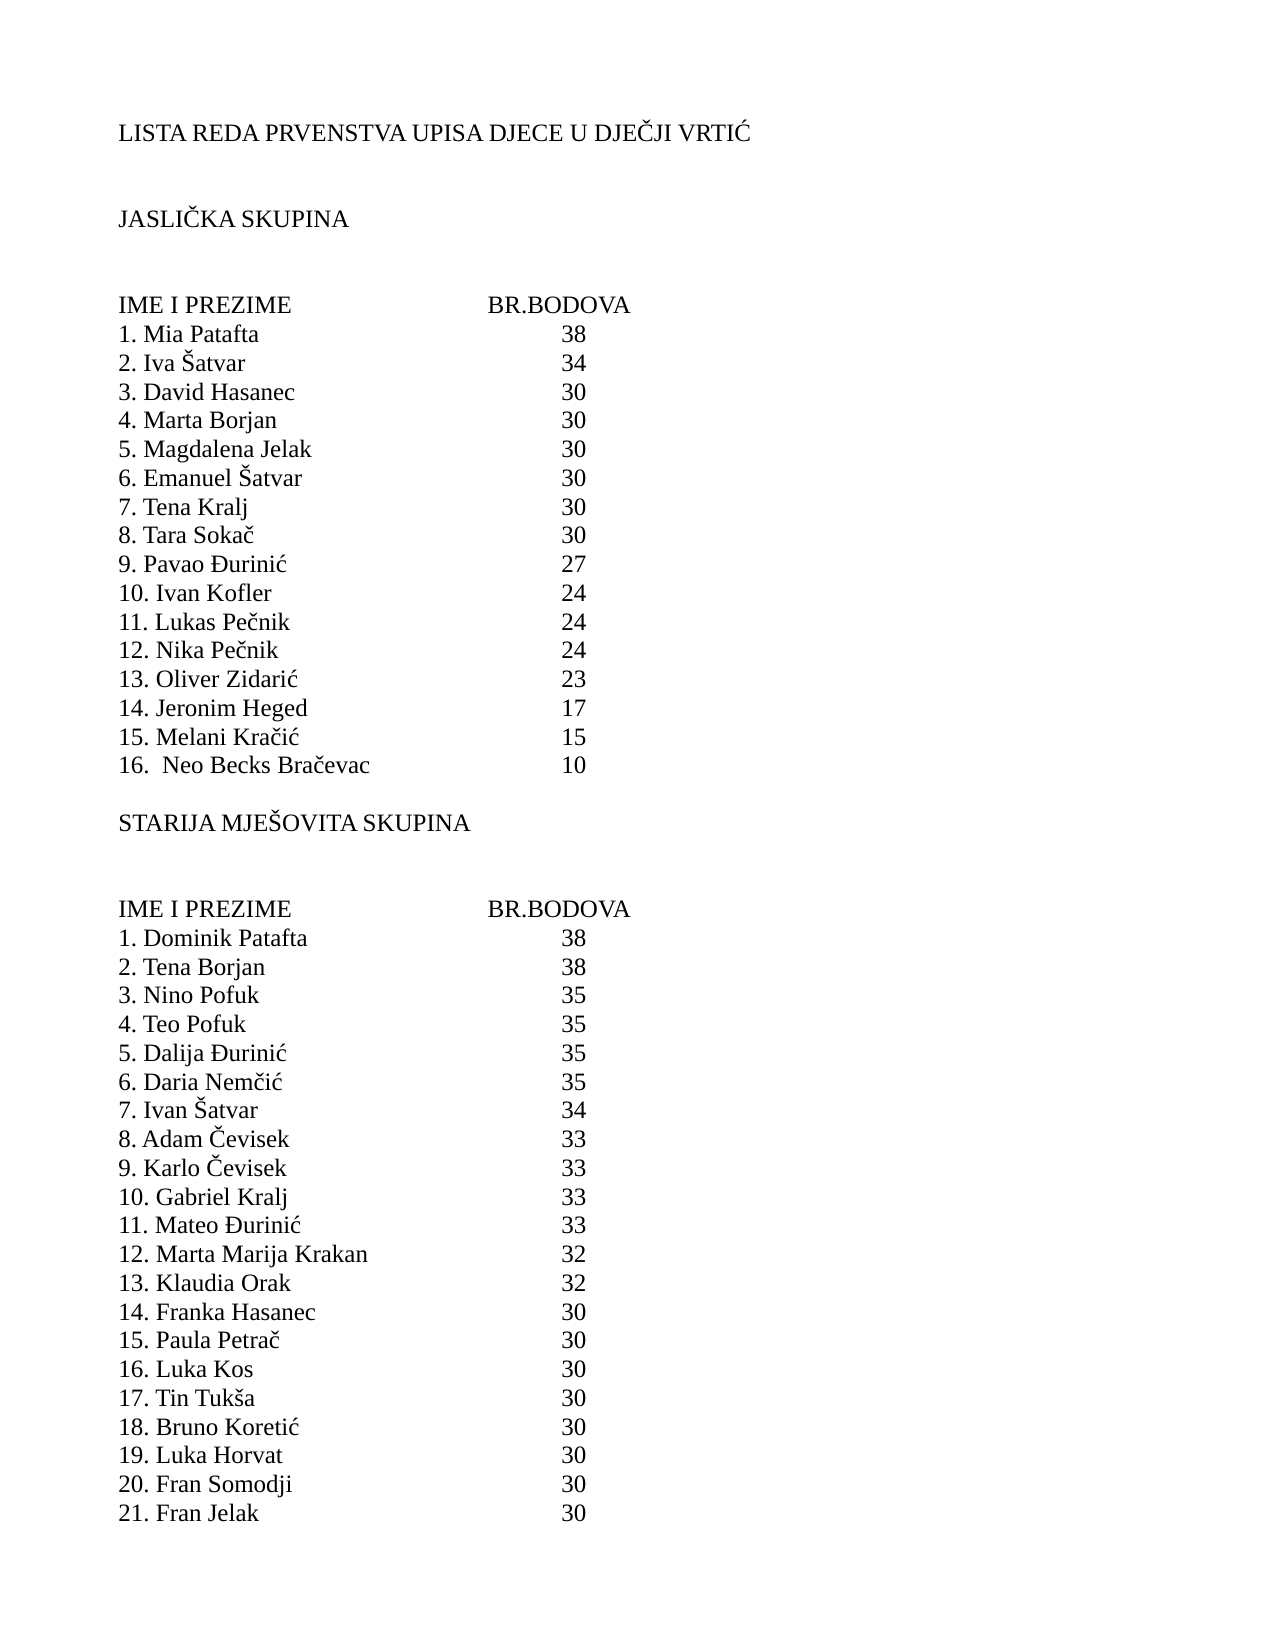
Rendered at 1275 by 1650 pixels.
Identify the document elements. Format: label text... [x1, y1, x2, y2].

text 13. Oliver Zidarić 23 [118, 664, 1157, 693]
text 11. Lukas Pečnik 24 [118, 607, 1157, 636]
text 3. David Hasanec 30 [118, 377, 1157, 406]
text 8. Adam Čevisek 33 [118, 1124, 1157, 1153]
text 18. Bruno Koretić 30 [118, 1412, 1157, 1441]
text 7. Ivan Šatvar 34 [118, 1096, 1157, 1124]
text 6. Emanuel Šatvar 30 [118, 463, 1157, 492]
text 21. Fran Jelak 30 [118, 1498, 1157, 1527]
text 14. Franka Hasanec 30 [118, 1297, 1157, 1326]
text 12. Marta Marija Krakan 32 [118, 1239, 1157, 1268]
text 5. Dalija Đurinić 35 [118, 1038, 1157, 1067]
text 20. Fran Somodji 30 [118, 1469, 1157, 1498]
text 9. Karlo Čevisek 33 [118, 1153, 1157, 1182]
text 17. Tin Tukša 30 [118, 1383, 1157, 1412]
text 13. Klaudia Orak 32 [118, 1268, 1157, 1297]
text LISTA REDA PRVENSTVA UPISA DJECE U DJEČJI VRTIĆ [118, 118, 1157, 147]
text 4. Teo Pofuk 35 [118, 1009, 1157, 1038]
text 10. Ivan Kofler 24 [118, 578, 1157, 607]
text 15. Paula Petrač 30 [118, 1326, 1157, 1354]
text 8. Tara Sokač 30 [118, 521, 1157, 549]
text 16. Neo Becks Bračevac 10 [118, 751, 1157, 779]
text 12. Nika Pečnik 24 [118, 636, 1157, 664]
text 14. Jeronim Heged 17 [118, 693, 1157, 722]
text 7. Tena Kralj 30 [118, 492, 1157, 521]
text 2. Iva Šatvar 34 [118, 348, 1157, 377]
text JASLIČKA SKUPINA [118, 204, 1157, 233]
text 3. Nino Pofuk 35 [118, 981, 1157, 1009]
text 16. Luka Kos 30 [118, 1354, 1157, 1383]
text STARIJA MJEŠOVITA SKUPINA [118, 808, 1157, 837]
text 6. Daria Nemčić 35 [118, 1067, 1157, 1096]
text IME I PREZIME BR.BODOVA [118, 291, 1157, 319]
text 9. Pavao Đurinić 27 [118, 549, 1157, 578]
text 5. Magdalena Jelak 30 [118, 434, 1157, 463]
text 11. Mateo Đurinić 33 [118, 1211, 1157, 1239]
text 15. Melani Kračić 15 [118, 722, 1157, 751]
text 10. Gabriel Kralj 33 [118, 1182, 1157, 1211]
text 4. Marta Borjan 30 [118, 406, 1157, 434]
text 19. Luka Horvat 30 [118, 1441, 1157, 1469]
text IME I PREZIME BR.BODOVA [118, 894, 1157, 923]
text 1. Mia Patafta 38 [118, 319, 1157, 348]
text 1. Dominik Patafta 38 [118, 923, 1157, 952]
text 2. Tena Borjan 38 [118, 952, 1157, 981]
